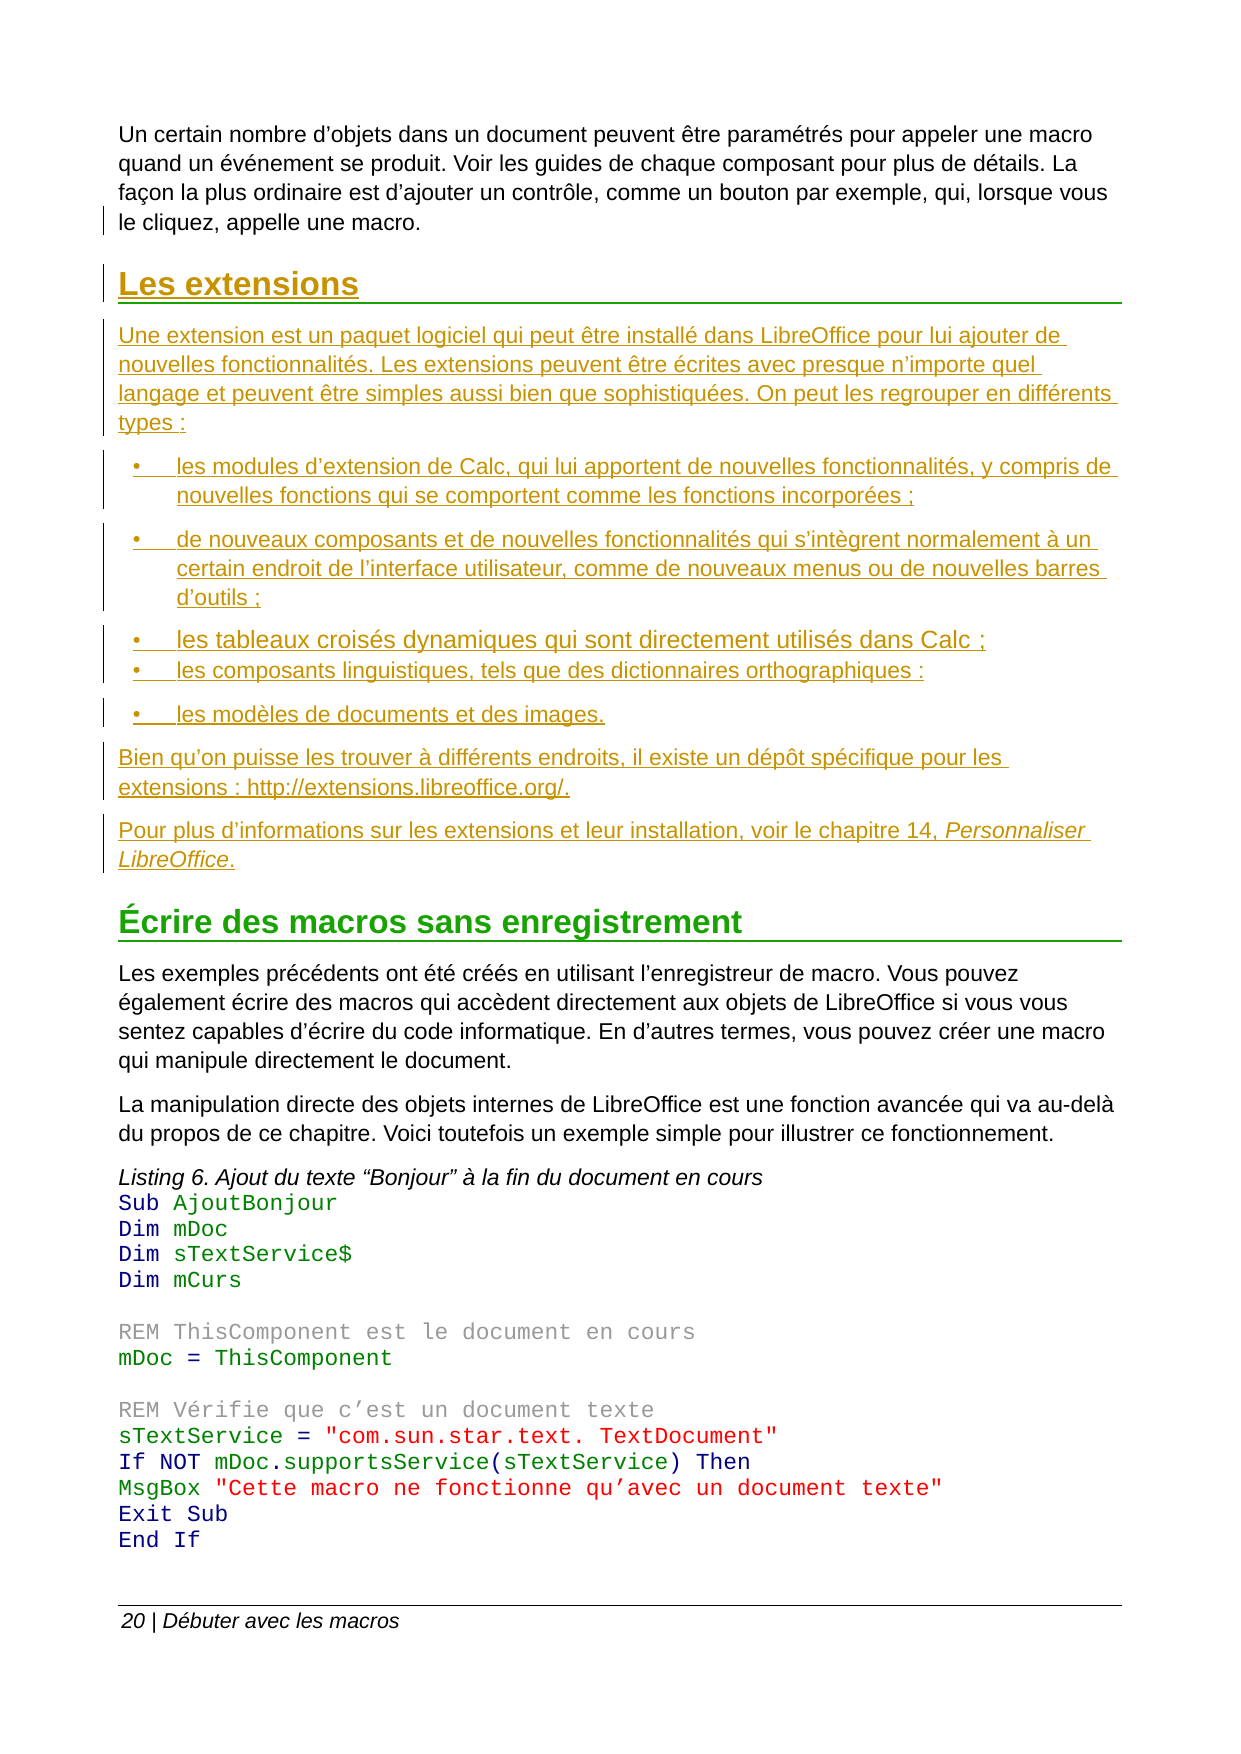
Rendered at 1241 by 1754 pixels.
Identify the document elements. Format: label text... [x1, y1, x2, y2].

list les modèles de documents et des images. [133, 698, 1122, 727]
list les modules d’extension de Calc, qui lui apportent de nouvelles fonctionnalités, y compris de nouvelles fonctions qui se comportent comme les fonctions incorporées ; [133, 450, 1122, 509]
text Les exemples précédents ont été créés en utilisant l’enregistreur de macro. Vous pouvez également écrire des macros qui accèdent directement aux objets de LibreOffice si vous vous sentez capables d’écrire du code informatique. En d’autres termes, vous pouvez créer une macro qui manipule directement le document. [118, 957, 1122, 1074]
text REM Vérifie que c’est un document texte [118, 1398, 1122, 1424]
text Une extension est un paquet logiciel qui peut être installé dans LibreOffice pour lui ajouter de nouvelles fonctionnalités. Les extensions peuvent être écrites avec presque n’importe quel langage et peuvent être simples aussi bien que sophistiquées. On peut les regrouper en différents types : [118, 319, 1122, 436]
text mDoc = ThisComponent [118, 1347, 1122, 1372]
text sTextService = "com.sun.star.text. TextDocument" [118, 1424, 1122, 1450]
text If NOT mDoc.supportsService(sTextService) Then [118, 1450, 1122, 1476]
text Dim sTextService$ [118, 1243, 1122, 1269]
text La manipulation directe des objets internes de LibreOffice est une fonction avancée qui va au-delà du propos de ce chapitre. Voici toutefois un exemple simple pour illustrer ce fonctionnement. [118, 1088, 1122, 1147]
text Dim mDoc [118, 1217, 1122, 1243]
text Exit Sub [118, 1502, 1122, 1528]
text Pour plus d’informations sur les extensions et leur installation, voir le chapitre 14, Personnaliser LibreOffice. [118, 814, 1122, 873]
text End If [118, 1528, 1122, 1554]
text REM ThisComponent est le document en cours [118, 1321, 1122, 1347]
subtitle Les extensions [118, 264, 1122, 302]
text Un certain nombre d’objets dans un document peuvent être paramétrés pour appeler une macro quand un événement se produit. Voir les guides de chaque composant pour plus de détails. La façon la plus ordinaire est d’ajouter un contrôle, comme un bouton par exemple, qui, lorsque vous le cliquez, appelle une macro. [118, 118, 1122, 235]
subtitle Écrire des macros sans enregistrement [118, 902, 1122, 940]
list les composants linguistiques, tels que des dictionnaires orthographiques : [133, 654, 1122, 683]
text Listing 6. Ajout du texte “Bonjour” à la fin du document en cours [118, 1161, 1122, 1191]
text Sub AjoutBonjour [118, 1191, 1122, 1217]
list de nouveaux composants et de nouvelles fonctionnalités qui s’intègrent normalement à un certain endroit de l’interface utilisateur, comme de nouveaux menus ou de nouvelles barres d’outils ; [133, 523, 1122, 611]
text Bien qu’on puisse les trouver à différents endroits, il existe un dépôt spécifique pour les extensions : http://extensions.libreoffice.org/. [118, 742, 1122, 800]
list les tableaux croisés dynamiques qui sont directement utilisés dans Calc ; [133, 625, 1122, 654]
text MsgBox "Cette macro ne fonctionne qu’avec un document texte" [118, 1476, 1122, 1502]
text Dim mCurs [118, 1269, 1122, 1295]
